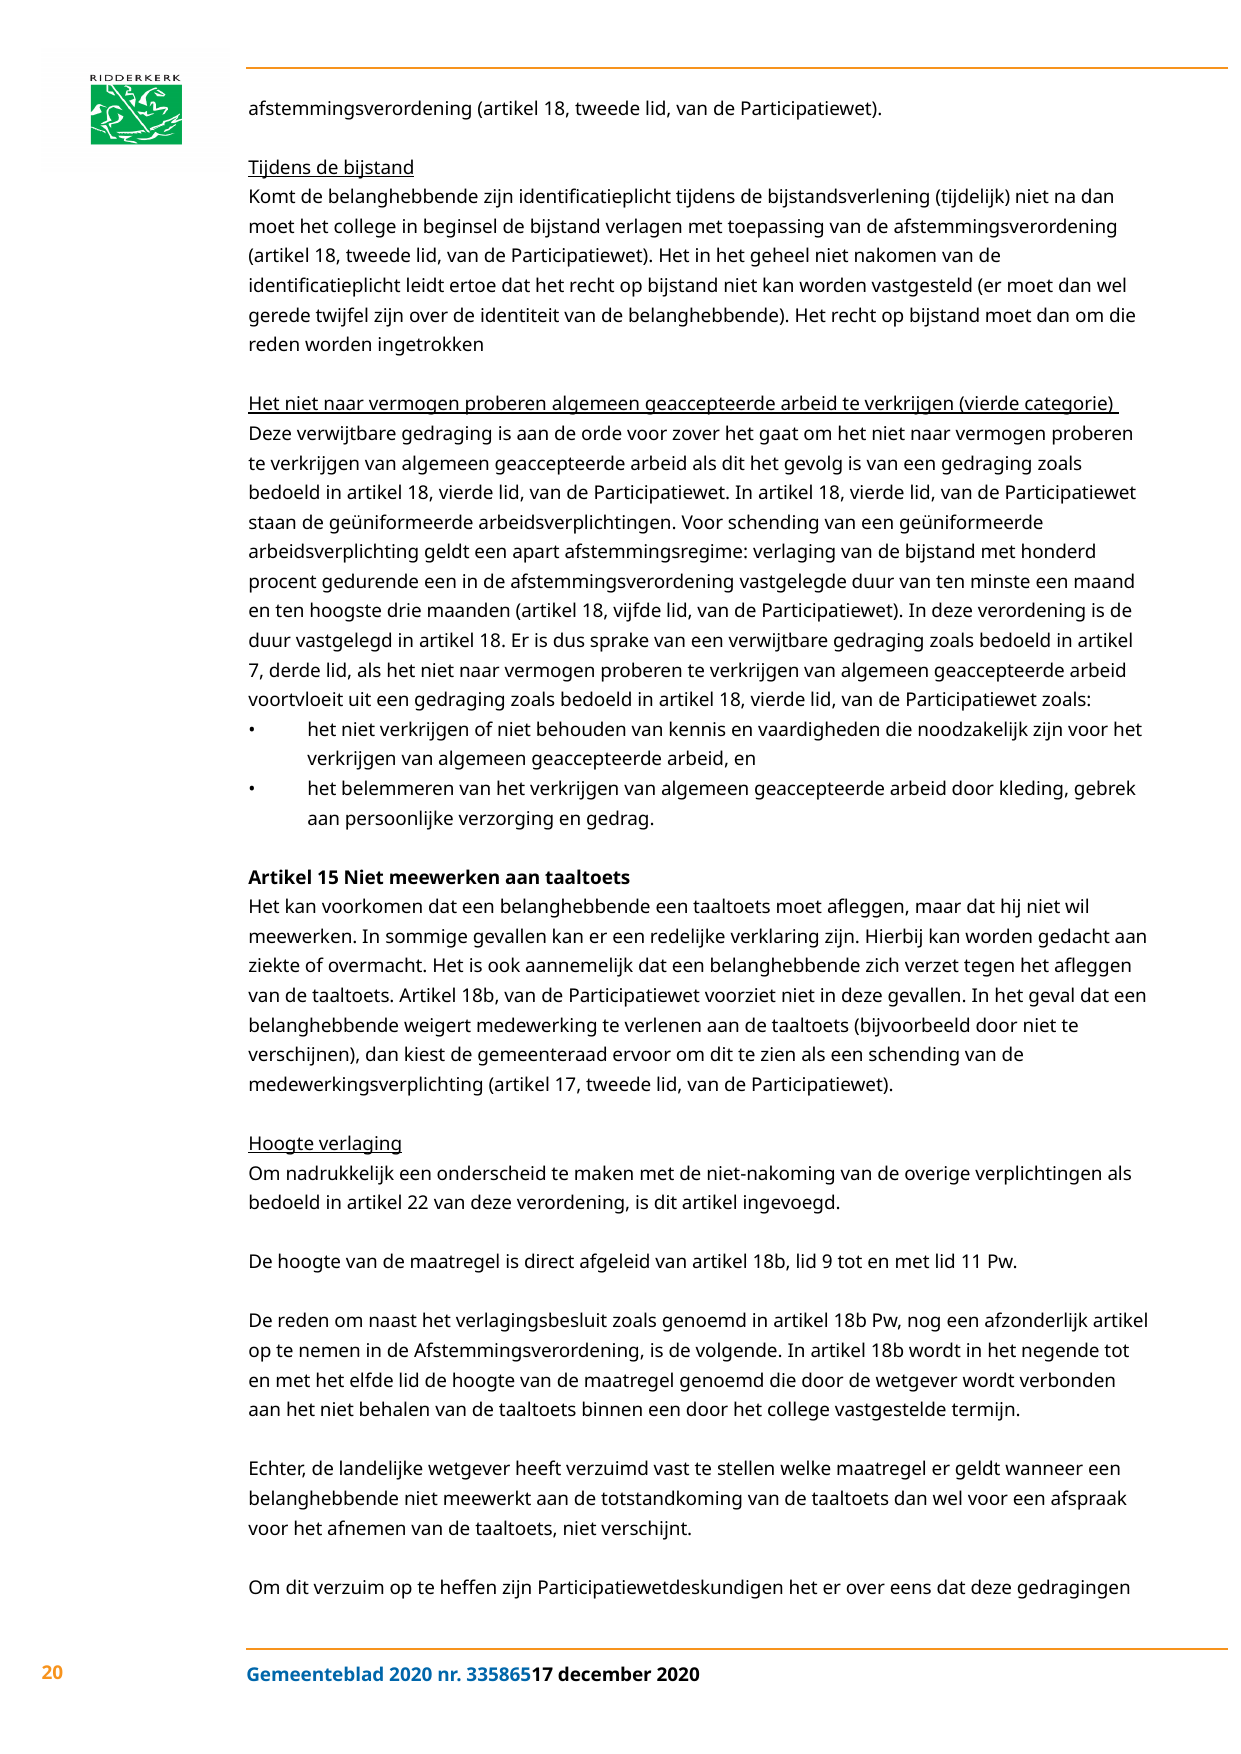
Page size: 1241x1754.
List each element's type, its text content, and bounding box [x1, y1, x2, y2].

text afstemmingsverordening (artikel 18, tweede lid, van de Participatiewet). [248, 95, 1152, 121]
text Het kan voorkomen dat een belanghebbende een taaltoets moet afleggen, maar dat hij niet wil meewerken. In sommige gevallen kan er een redelijke verklaring zijn. Hierbij kan worden gedacht aan ziekte of overmacht. Het is ook aannemelijk dat een belanghebbende zich verzet tegen het afleggen van de taaltoets. Artikel 18b, van de Participatiewet voorziet niet in deze gevallen. In het geval dat een belanghebbende weigert medewerking te verlenen aan de taaltoets (bijvoorbeeld door niet te verschijnen), dan kiest de gemeenteraad ervoor om dit te zien als een schending van de medewerkingsverplichting (artikel 17, tweede lid, van de Participatiewet). [248, 893, 1152, 1097]
list het niet verkrijgen of niet behouden van kennis en vaardigheden die noodzakelijk zijn voor het verkrijgen van algemeen geaccepteerde arbeid, en [248, 716, 1152, 771]
text Echter, de landelijke wetgever heeft verzuimd vast te stellen welke maatregel er geldt wanneer een belanghebbende niet meewerkt aan de totstandkoming van de taaltoets dan wel voor een afspraak voor het afnemen van de taaltoets, niet verschijnt. [248, 1456, 1152, 1541]
text De hoogte van de maatregel is direct afgeleid van artikel 18b, lid 9 tot en met lid 11 Pw. [248, 1248, 1152, 1274]
picture [41, 47, 231, 172]
text Tijdens de bijstand [248, 154, 1152, 180]
text Het niet naar vermogen proberen algemeen geaccepteerde arbeid te verkrijgen (vierde categorie) [248, 391, 1152, 416]
text Om nadrukkelijk een onderscheid te maken met de niet-nakoming van de overige verplichtingen als bedoeld in artikel 22 van deze verordening, is dit artikel ingevoegd. [248, 1160, 1152, 1215]
text Artikel 15 Niet meewerken aan taaltoets [248, 864, 1152, 890]
text Hoogte verlaging [248, 1130, 1152, 1156]
text Om dit verzuim op te heffen zijn Participatiewetdeskundigen het er over eens dat deze gedragingen [248, 1574, 1152, 1600]
list het belemmeren van het verkrijgen van algemeen geaccepteerde arbeid door kleding, gebrek aan persoonlijke verzorging en gedrag. [248, 775, 1152, 831]
text Deze verwijtbare gedraging is aan de orde voor zover het gaat om het niet naar vermogen proberen te verkrijgen van algemeen geaccepteerde arbeid als dit het gevolg is van een gedraging zoals bedoeld in artikel 18, vierde lid, van de Participatiewet. In artikel 18, vierde lid, van de Participatiewet staan de geüniformeerde arbeidsverplichtingen. Voor schending van een geüniformeerde arbeidsverplichting geldt een apart afstemmingsregime: verlaging van de bijstand met honderd procent gedurende een in de afstemmingsverordening vastgelegde duur van ten minste een maand en ten hoogste drie maanden (artikel 18, vijfde lid, van de Participatiewet). In deze verordening is de duur vastgelegd in artikel 18. Er is dus sprake van een verwijtbare gedraging zoals bedoeld in artikel 7, derde lid, als het niet naar vermogen proberen te verkrijgen van algemeen geaccepteerde arbeid voortvloeit uit een gedraging zoals bedoeld in artikel 18, vierde lid, van de Participatiewet zoals: [248, 420, 1152, 712]
text Komt de belanghebbende zijn identificatieplicht tijdens de bijstandsverlening (tijdelijk) niet na dan moet het college in beginsel de bijstand verlagen met toepassing van de afstemmingsverordening (artikel 18, tweede lid, van de Participatiewet). Het in het geheel niet nakomen van de identificatieplicht leidt ertoe dat het recht op bijstand niet kan worden vastgesteld (er moet dan wel gerede twijfel zijn over de identiteit van de belanghebbende). Het recht op bijstand moet dan om die reden worden ingetrokken [248, 183, 1152, 357]
text De reden om naast het verlagingsbesluit zoals genoemd in artikel 18b Pw, nog een afzonderlijk artikel op te nemen in de Afstemmingsverordening, is de volgende. In artikel 18b wordt in het negende tot en met het elfde lid de hoogte van de maatregel genoemd die door de wetgever wordt verbonden aan het niet behalen van de taaltoets binnen een door het college vastgestelde termijn. [248, 1308, 1152, 1422]
